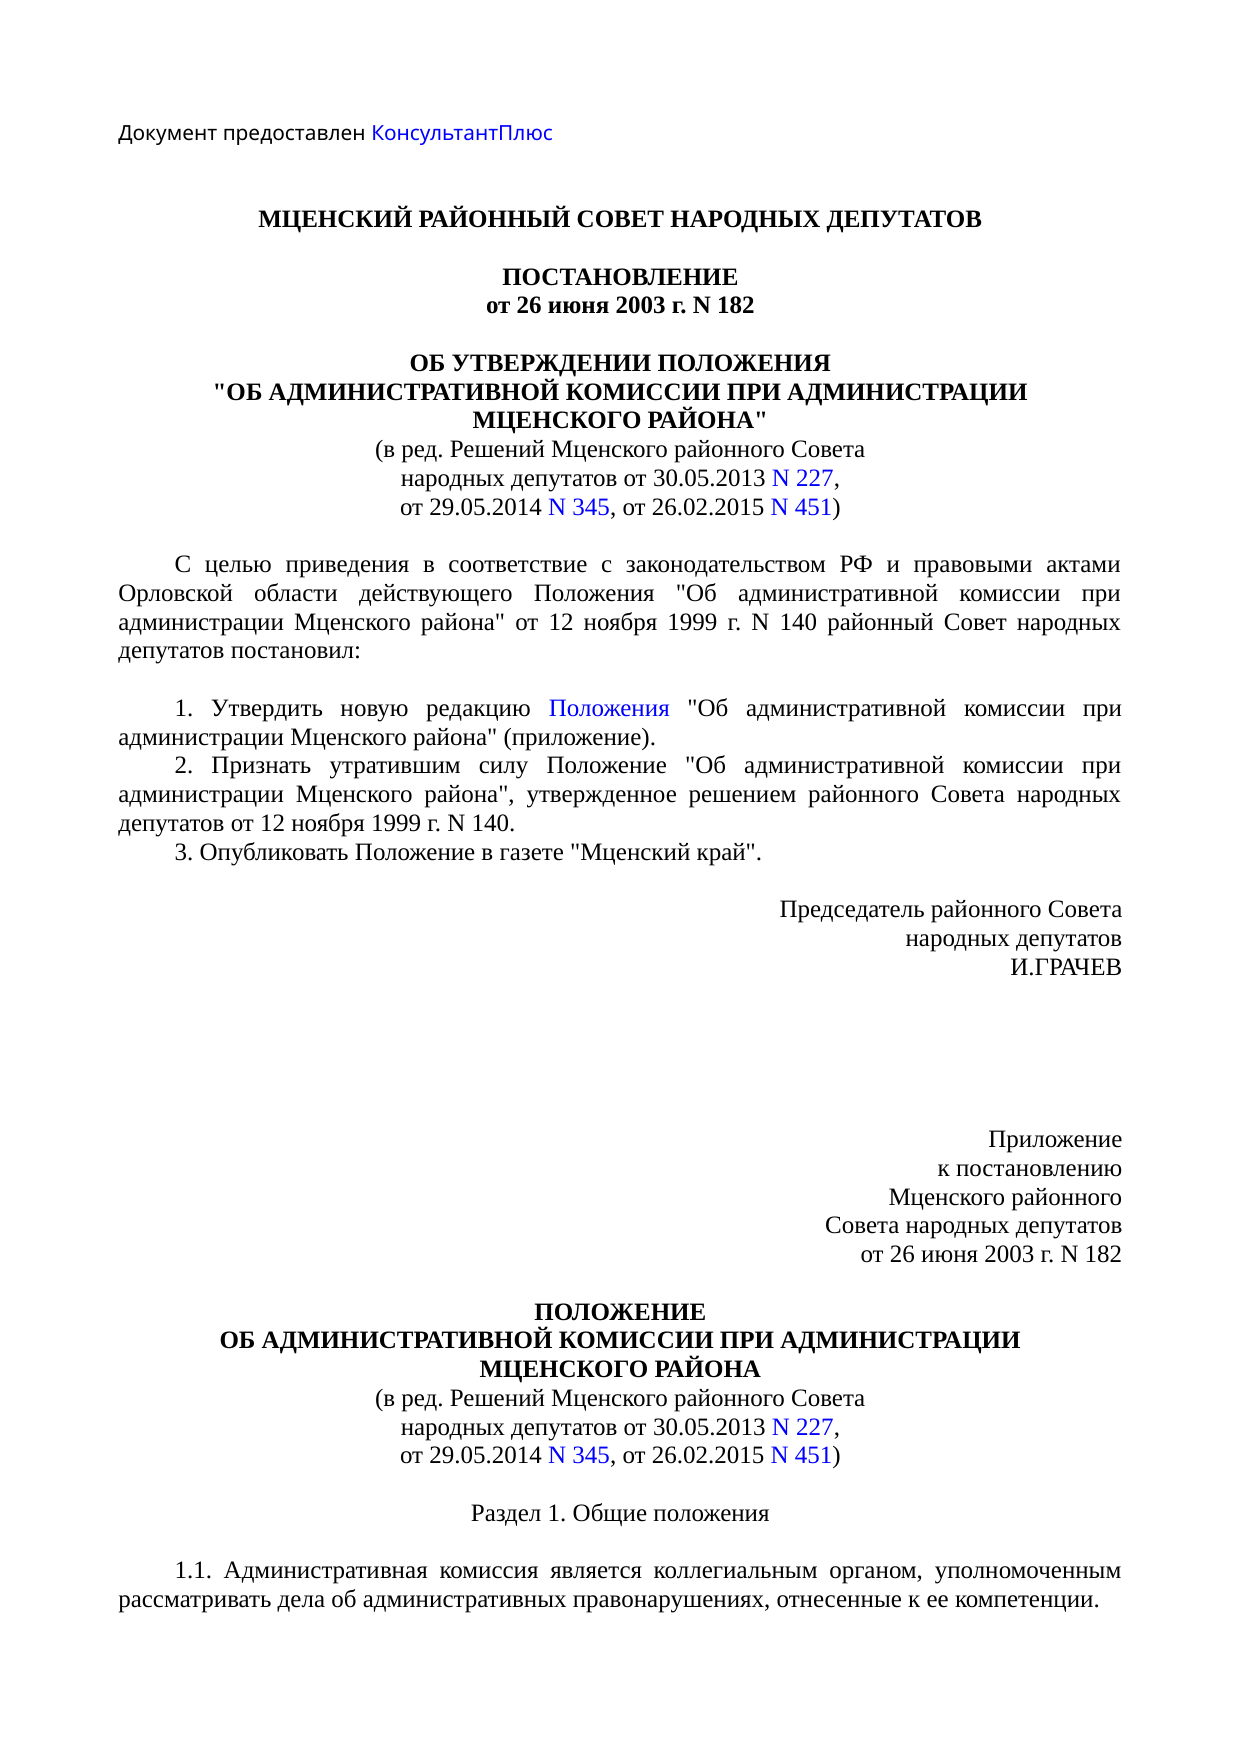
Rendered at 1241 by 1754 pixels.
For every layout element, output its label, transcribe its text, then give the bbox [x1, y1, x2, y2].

text Документ предоставлен КонсультантПлюс [118, 118, 1122, 175]
text от 29.05.2014 N 345, от 26.02.2015 N 451) [118, 492, 1122, 520]
text от 29.05.2014 N 345, от 26.02.2015 N 451) [118, 1440, 1122, 1469]
text Приложение [118, 1124, 1122, 1153]
text от 26 июня 2003 г. N 182 [118, 290, 1122, 319]
text МЦЕНСКОГО РАЙОНА [118, 1354, 1122, 1383]
text 1. Утвердить новую редакцию Положения "Об административной комиссии при администрации Мценского района" (приложение). [118, 693, 1122, 750]
text народных депутатов [118, 923, 1122, 952]
text ОБ УТВЕРЖДЕНИИ ПОЛОЖЕНИЯ [118, 348, 1122, 377]
text Мценского районного [118, 1182, 1122, 1210]
text С целью приведения в соответствие с законодательством РФ и правовыми актами Орловской области действующего Положения "Об административной комиссии при администрации Мценского района" от 12 ноября 1999 г. N 140 районный Совет народных депутатов постановил: [118, 549, 1122, 664]
text 2. Признать утратившим силу Положение "Об административной комиссии при администрации Мценского района", утвержденное решением районного Совета народных депутатов от 12 ноября 1999 г. N 140. [118, 750, 1122, 837]
text (в ред. Решений Мценского районного Совета [118, 434, 1122, 463]
text от 26 июня 2003 г. N 182 [118, 1239, 1122, 1268]
text (в ред. Решений Мценского районного Совета [118, 1383, 1122, 1412]
text МЦЕНСКОГО РАЙОНА" [118, 405, 1122, 434]
text Совета народных депутатов [118, 1210, 1122, 1239]
text 3. Опубликовать Положение в газете "Мценский край". [118, 837, 1122, 865]
text "ОБ АДМИНИСТРАТИВНОЙ КОМИССИИ ПРИ АДМИНИСТРАЦИИ [118, 377, 1122, 405]
text Председатель районного Совета [118, 894, 1122, 923]
text к постановлению [118, 1153, 1122, 1182]
text Раздел 1. Общие положения [118, 1498, 1122, 1527]
text И.ГРАЧЕВ [118, 952, 1122, 980]
text МЦЕНСКИЙ РАЙОННЫЙ СОВЕТ НАРОДНЫХ ДЕПУТАТОВ [118, 204, 1122, 233]
text ПОСТАНОВЛЕНИЕ [118, 262, 1122, 290]
text 1.1. Административная комиссия является коллегиальным органом, уполномоченным рассматривать дела об административных правонарушениях, отнесенные к ее компетенции. [118, 1555, 1122, 1613]
text ОБ АДМИНИСТРАТИВНОЙ КОМИССИИ ПРИ АДМИНИСТРАЦИИ [118, 1325, 1122, 1354]
text народных депутатов от 30.05.2013 N 227, [118, 1412, 1122, 1440]
text народных депутатов от 30.05.2013 N 227, [118, 463, 1122, 492]
text ПОЛОЖЕНИЕ [118, 1297, 1122, 1325]
